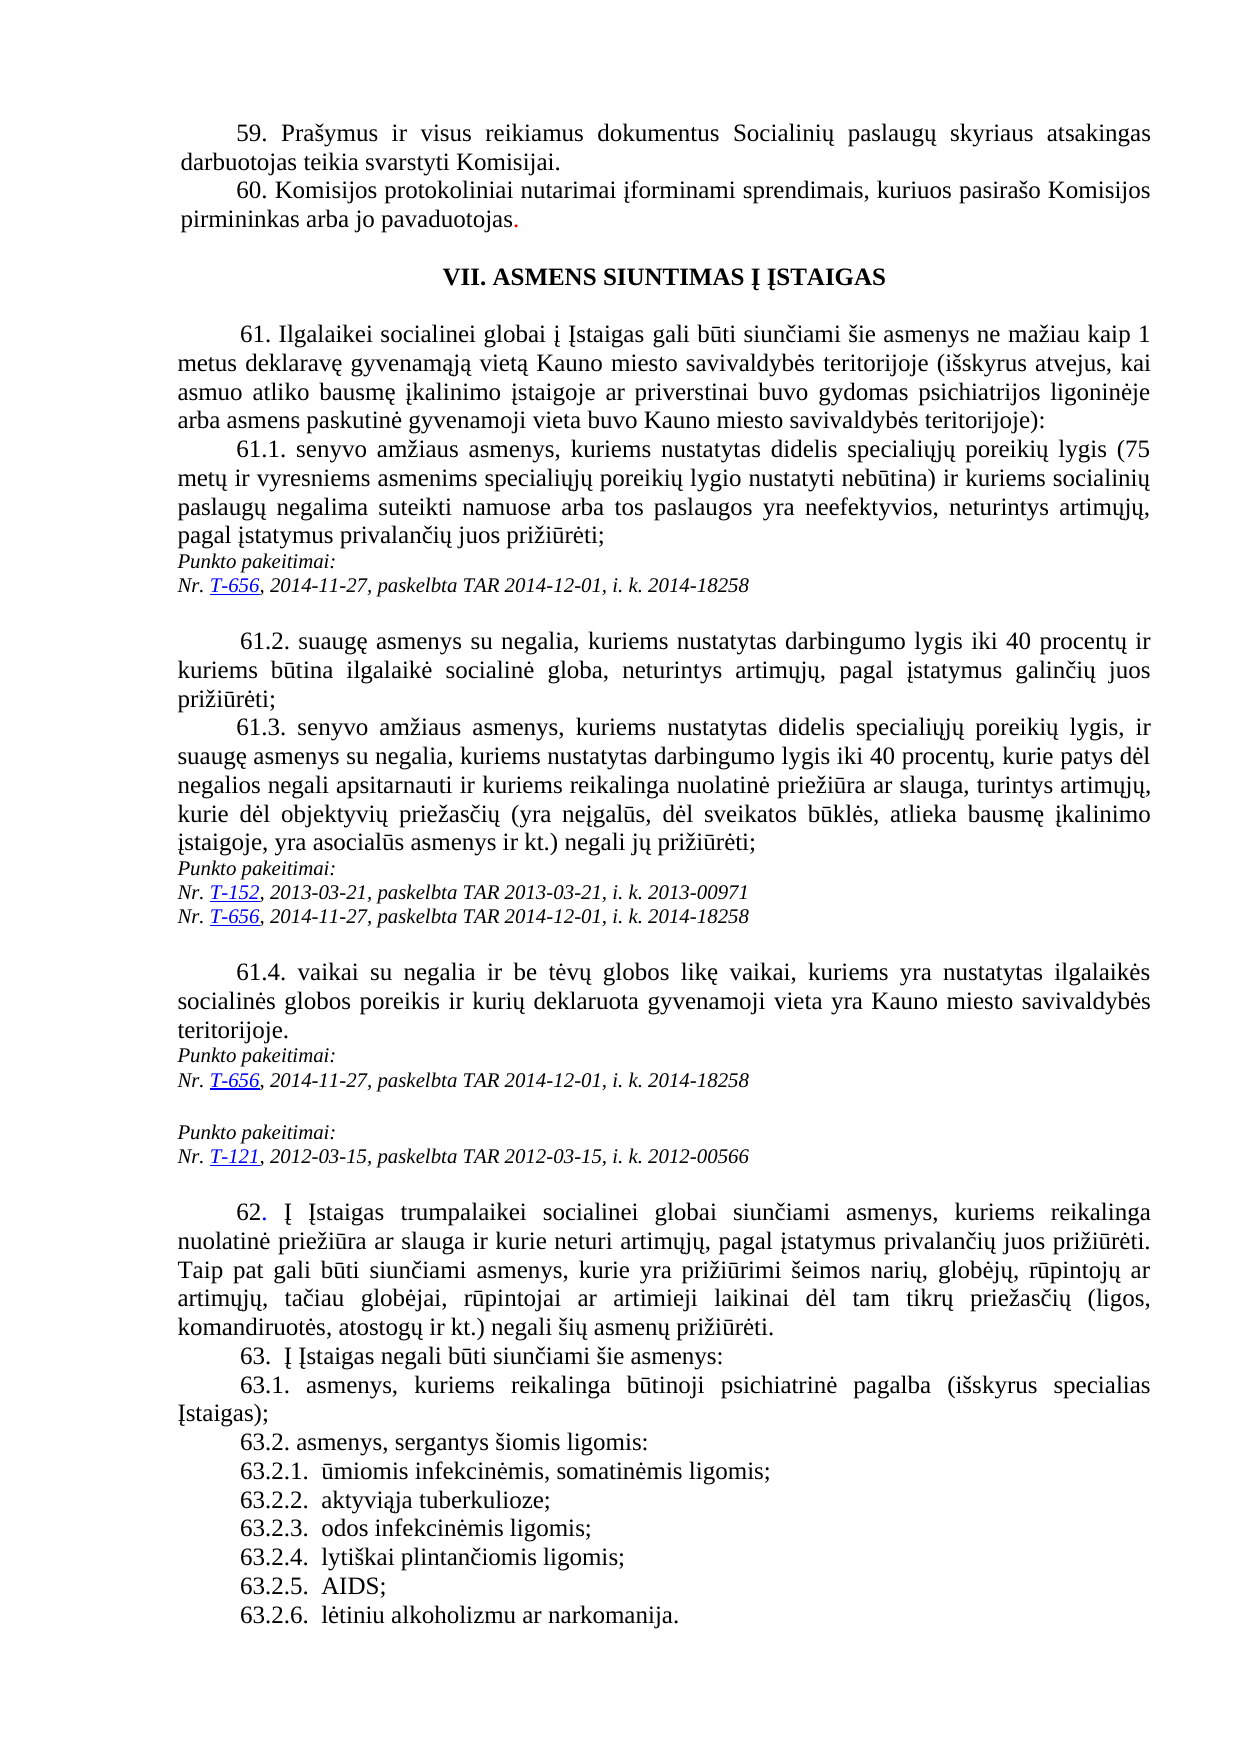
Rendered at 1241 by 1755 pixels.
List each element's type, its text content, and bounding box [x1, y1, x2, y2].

text Nr. T-656, 2014-11-27, paskelbta TAR 2014-12-01, i. k. 2014-18258 [177, 904, 1152, 928]
text Nr. T-656, 2014-11-27, paskelbta TAR 2014-12-01, i. k. 2014-18258 [177, 573, 1152, 597]
text Nr. T-656, 2014-11-27, paskelbta TAR 2014-12-01, i. k. 2014-18258 [177, 1067, 1152, 1092]
text 61. Ilgalaikei socialinei globai į Įstaigas gali būti siunčiami šie asmenys ne mažiau kaip 1 metus deklaravę gyvenamąją vietą Kauno miesto savivaldybės teritorijoje (išskyrus atvejus, kai asmuo atliko bausmę įkalinimo įstaigoje ar priverstinai buvo gydomas psichiatrijos ligoninėje arba asmens paskutinė gyvenamoji vieta buvo Kauno miesto savivaldybės teritorijoje): [177, 319, 1152, 434]
text 63. Į Įstaigas negali būti siunčiami šie asmenys: [177, 1341, 1152, 1370]
text 63.2.1. ūmiomis infekcinėmis, somatinėmis ligomis; [177, 1456, 1152, 1485]
text 63.2.5. AIDS; [177, 1571, 1152, 1600]
text 63.2.3. odos infekcinėmis ligomis; [177, 1513, 1152, 1542]
text 62. Į Įstaigas trumpalaikei socialinei globai siunčiami asmenys, kuriems reikalinga nuolatinė priežiūra ar slauga ir kurie neturi artimųjų, pagal įstatymus privalančių juos prižiūrėti. Taip pat gali būti siunčiami asmenys, kurie yra prižiūrimi šeimos narių, globėjų, rūpintojų ar artimųjų, tačiau globėjai, rūpintojai ar artimieji laikinai dėl tam tikrų priežasčių (ligos, komandiruotės, atostogų ir kt.) negali šių asmenų prižiūrėti. [177, 1197, 1152, 1341]
text Nr. T-152, 2013-03-21, paskelbta TAR 2013-03-21, i. k. 2013-00971 [177, 880, 1152, 904]
text Punkto pakeitimai: [177, 549, 1152, 573]
text Punkto pakeitimai: [177, 856, 1152, 880]
text 61.3. senyvo amžiaus asmenys, kuriems nustatytas didelis specialiųjų poreikių lygis, ir suaugę asmenys su negalia, kuriems nustatytas darbingumo lygis iki 40 procentų, kurie patys dėl negalios negali apsitarnauti ir kuriems reikalinga nuolatinė priežiūra ar slauga, turintys artimųjų, kurie dėl objektyvių priežasčių (yra neįgalūs, dėl sveikatos būklės, atlieka bausmę įkalinimo įstaigoje, yra asocialūs asmenys ir kt.) negali jų prižiūrėti; [177, 712, 1152, 856]
text 63.2.4. lytiškai plintančiomis ligomis; [177, 1542, 1152, 1571]
text 61.1. senyvo amžiaus asmenys, kuriems nustatytas didelis specialiųjų poreikių lygis (75 metų ir vyresniems asmenims specialiųjų poreikių lygio nustatyti nebūtina) ir kuriems socialinių paslaugų negalima suteikti namuose arba tos paslaugos yra neefektyvios, neturintys artimųjų, pagal įstatymus privalančių juos prižiūrėti; [177, 434, 1152, 549]
text 63.2.6. lėtiniu alkoholizmu ar narkomanija. [177, 1600, 1152, 1628]
text VII. ASMENS SIUNTIMAS Į ĮSTAIGAS [177, 262, 1152, 291]
text 60. Komisijos protokoliniai nutarimai įforminami sprendimais, kuriuos pasirašo Komisijos pirmininkas arba jo pavaduotojas. [180, 176, 1152, 233]
text 63.1. asmenys, kuriems reikalinga būtinoji psichiatrinė pagalba (išskyrus specialias Įstaigas); [177, 1370, 1152, 1427]
text 63.2. asmenys, sergantys šiomis ligomis: [177, 1427, 1152, 1456]
text 61.4. vaikai su negalia ir be tėvų globos likę vaikai, kuriems yra nustatytas ilgalaikės socialinės globos poreikis ir kurių deklaruota gyvenamoji vieta yra Kauno miesto savivaldybės teritorijoje. [177, 957, 1152, 1043]
text 63.2.2. aktyviąja tuberkulioze; [177, 1485, 1152, 1513]
text 59. Prašymus ir visus reikiamus dokumentus Socialinių paslaugų skyriaus atsakingas darbuotojas teikia svarstyti Komisijai. [180, 118, 1152, 176]
text Punkto pakeitimai: [177, 1043, 1152, 1067]
text 61.2. suaugę asmenys su negalia, kuriems nustatytas darbingumo lygis iki 40 procentų ir kuriems būtina ilgalaikė socialinė globa, neturintys artimųjų, pagal įstatymus galinčių juos prižiūrėti; [177, 626, 1152, 712]
text Punkto pakeitimai: [177, 1120, 1152, 1144]
text Nr. T-121, 2012-03-15, paskelbta TAR 2012-03-15, i. k. 2012-00566 [177, 1144, 1152, 1168]
